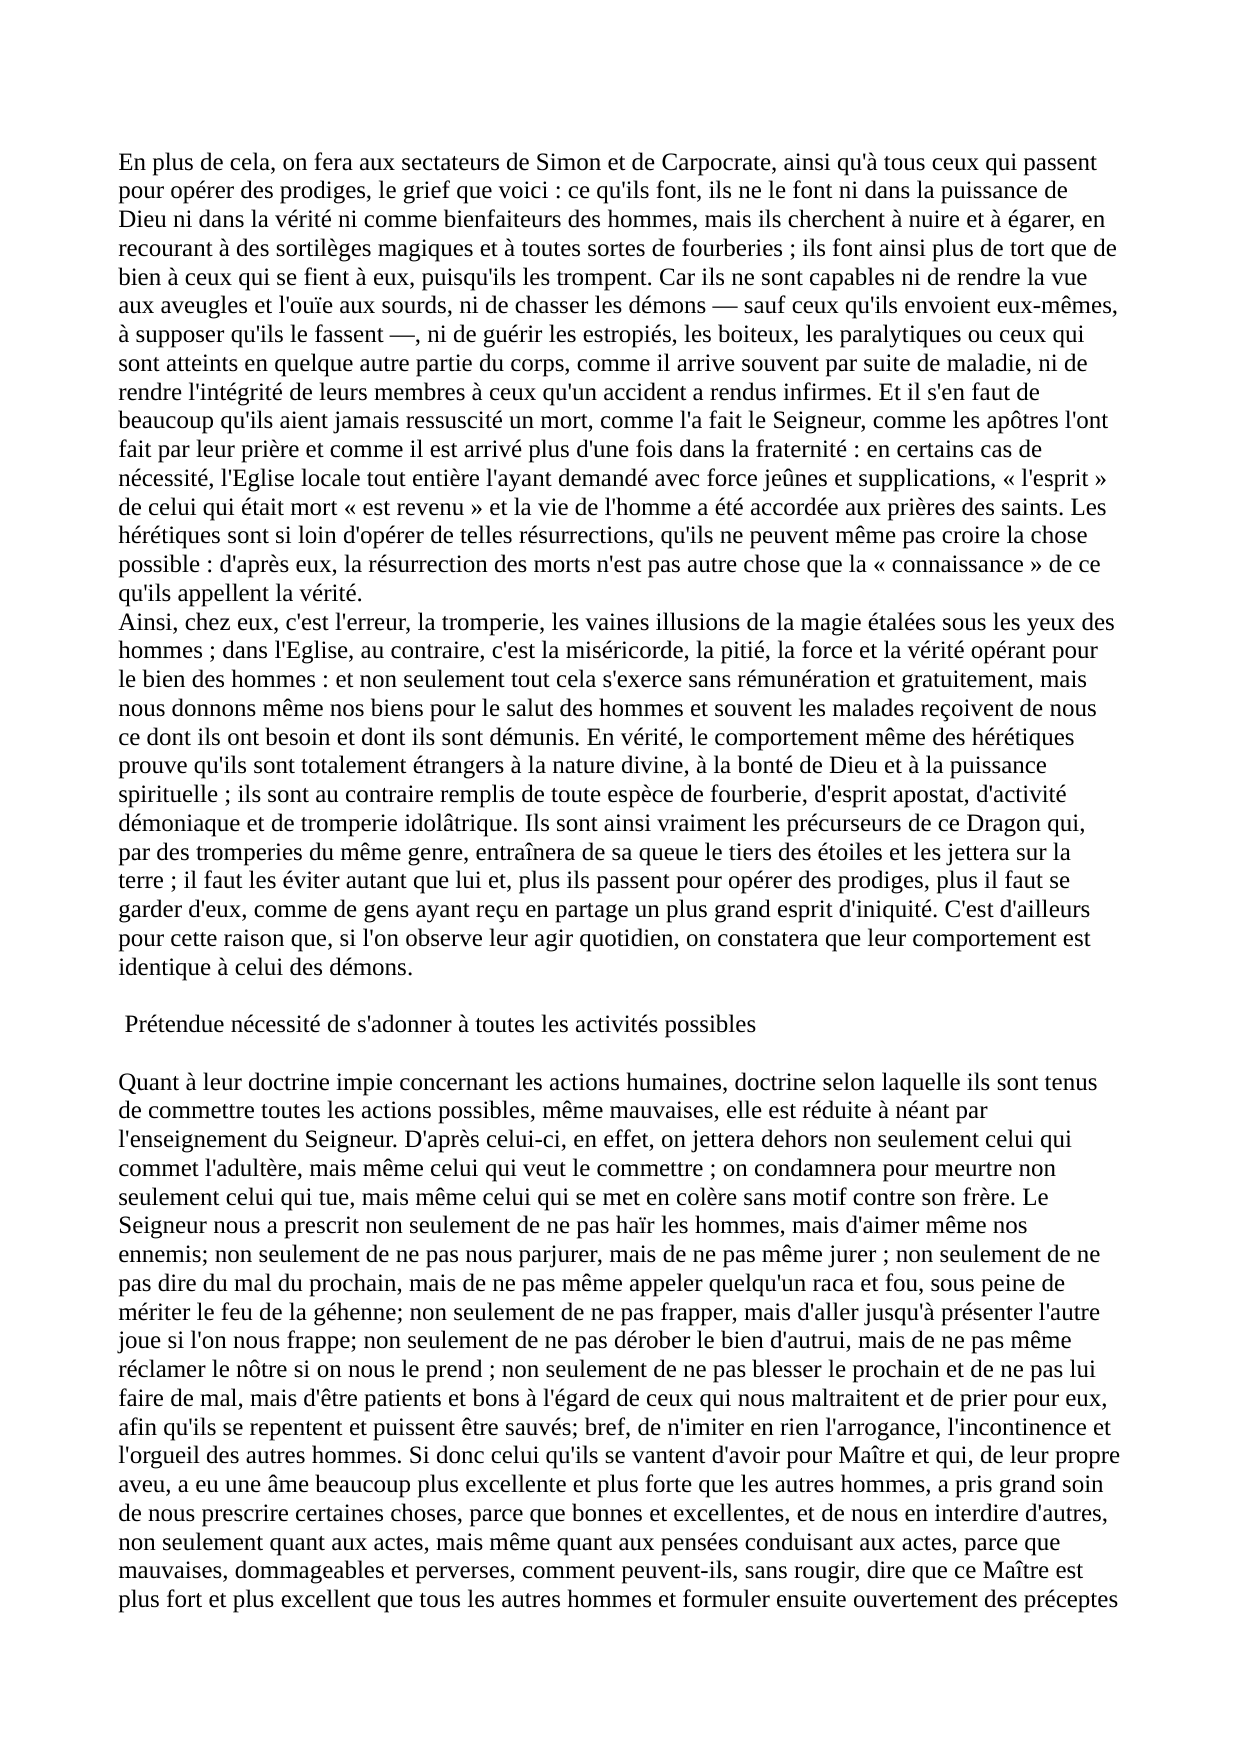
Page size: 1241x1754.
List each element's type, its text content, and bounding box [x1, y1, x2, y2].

text Quant à leur doctrine impie concernant les actions humaines, doctrine selon laquelle ils sont tenus de commettre toutes les actions possibles, même mauvaises, elle est réduite à néant par l'enseignement du Seigneur. D'après celui-ci, en effet, on jettera dehors non seulement celui qui commet l'adultère, mais même celui qui veut le commettre ; on condamnera pour meurtre non seulement celui qui tue, mais même celui qui se met en colère sans motif contre son frère. Le Seigneur nous a prescrit non seulement de ne pas haïr les hommes, mais d'aimer même nos ennemis; non seulement de ne pas nous parjurer, mais de ne pas même jurer ; non seulement de ne pas dire du mal du prochain, mais de ne pas même appeler quelqu'un raca et fou, sous peine de mériter le feu de la géhenne; non seulement de ne pas frapper, mais d'aller jusqu'à présenter l'autre joue si l'on nous frappe; non seulement de ne pas dérober le bien d'autrui, mais de ne pas même réclamer le nôtre si on nous le prend ; non seulement de ne pas blesser le prochain et de ne pas lui faire de mal, mais d'être patients et bons à l'égard de ceux qui nous maltraitent et de prier pour eux, afin qu'ils se repentent et puissent être sauvés; bref, de n'imiter en rien l'arrogance, l'incontinence et l'orgueil des autres hommes. Si donc celui qu'ils se vantent d'avoir pour Maître et qui, de leur propre aveu, a eu une âme beaucoup plus excellente et plus forte que les autres hommes, a pris grand soin de nous prescrire certaines choses, parce que bonnes et excellentes, et de nous en interdire d'autres, non seulement quant aux actes, mais même quant aux pensées conduisant aux actes, parce que mauvaises, dommageables et perverses, comment peuvent-ils, sans rougir, dire que ce Maître est plus fort et plus excellent que tous les autres hommes et formuler ensuite ouvertement des préceptes [118, 1067, 1122, 1613]
text En plus de cela, on fera aux sectateurs de Simon et de Carpocrate, ainsi qu'à tous ceux qui passent pour opérer des prodiges, le grief que voici : ce qu'ils font, ils ne le font ni dans la puissance de Dieu ni dans la vérité ni comme bienfaiteurs des hommes, mais ils cherchent à nuire et à égarer, en recourant à des sortilèges magiques et à toutes sortes de fourberies ; ils font ainsi plus de tort que de bien à ceux qui se fient à eux, puisqu'ils les trompent. Car ils ne sont capables ni de rendre la vue aux aveugles et l'ouïe aux sourds, ni de chasser les démons — sauf ceux qu'ils envoient eux-mêmes, à supposer qu'ils le fassent —, ni de guérir les estropiés, les boiteux, les paralytiques ou ceux qui sont atteints en quelque autre partie du corps, comme il arrive souvent par suite de maladie, ni de rendre l'intégrité de leurs membres à ceux qu'un accident a rendus infirmes. Et il s'en faut de beaucoup qu'ils aient jamais ressuscité un mort, comme l'a fait le Seigneur, comme les apôtres l'ont fait par leur prière et comme il est arrivé plus d'une fois dans la fraternité : en certains cas de nécessité, l'Eglise locale tout entière l'ayant demandé avec force jeûnes et supplications, « l'esprit » de celui qui était mort « est revenu » et la vie de l'homme a été accordée aux prières des saints. Les hérétiques sont si loin d'opérer de telles résurrections, qu'ils ne peuvent même pas croire la chose possible : d'après eux, la résurrection des morts n'est pas autre chose que la « connaissance » de ce qu'ils appellent la vérité. [118, 147, 1122, 607]
text Ainsi, chez eux, c'est l'erreur, la tromperie, les vaines illusions de la magie étalées sous les yeux des hommes ; dans l'Eglise, au contraire, c'est la miséricorde, la pitié, la force et la vérité opérant pour le bien des hommes : et non seulement tout cela s'exerce sans rémunération et gratuitement, mais nous donnons même nos biens pour le salut des hommes et souvent les malades reçoivent de nous ce dont ils ont besoin et dont ils sont démunis. En vérité, le comportement même des hérétiques prouve qu'ils sont totalement étrangers à la nature divine, à la bonté de Dieu et à la puissance spirituelle ; ils sont au contraire remplis de toute espèce de fourberie, d'esprit apostat, d'activité démoniaque et de tromperie idolâtrique. Ils sont ainsi vraiment les précurseurs de ce Dragon qui, par des tromperies du même genre, entraînera de sa queue le tiers des étoiles et les jettera sur la terre ; il faut les éviter autant que lui et, plus ils passent pour opérer des prodiges, plus il faut se garder d'eux, comme de gens ayant reçu en partage un plus grand esprit d'iniquité. C'est d'ailleurs pour cette raison que, si l'on observe leur agir quotidien, on constatera que leur comportement est identique à celui des démons. [118, 607, 1122, 981]
text Prétendue nécessité de s'adonner à toutes les activités possibles [118, 1009, 1122, 1038]
